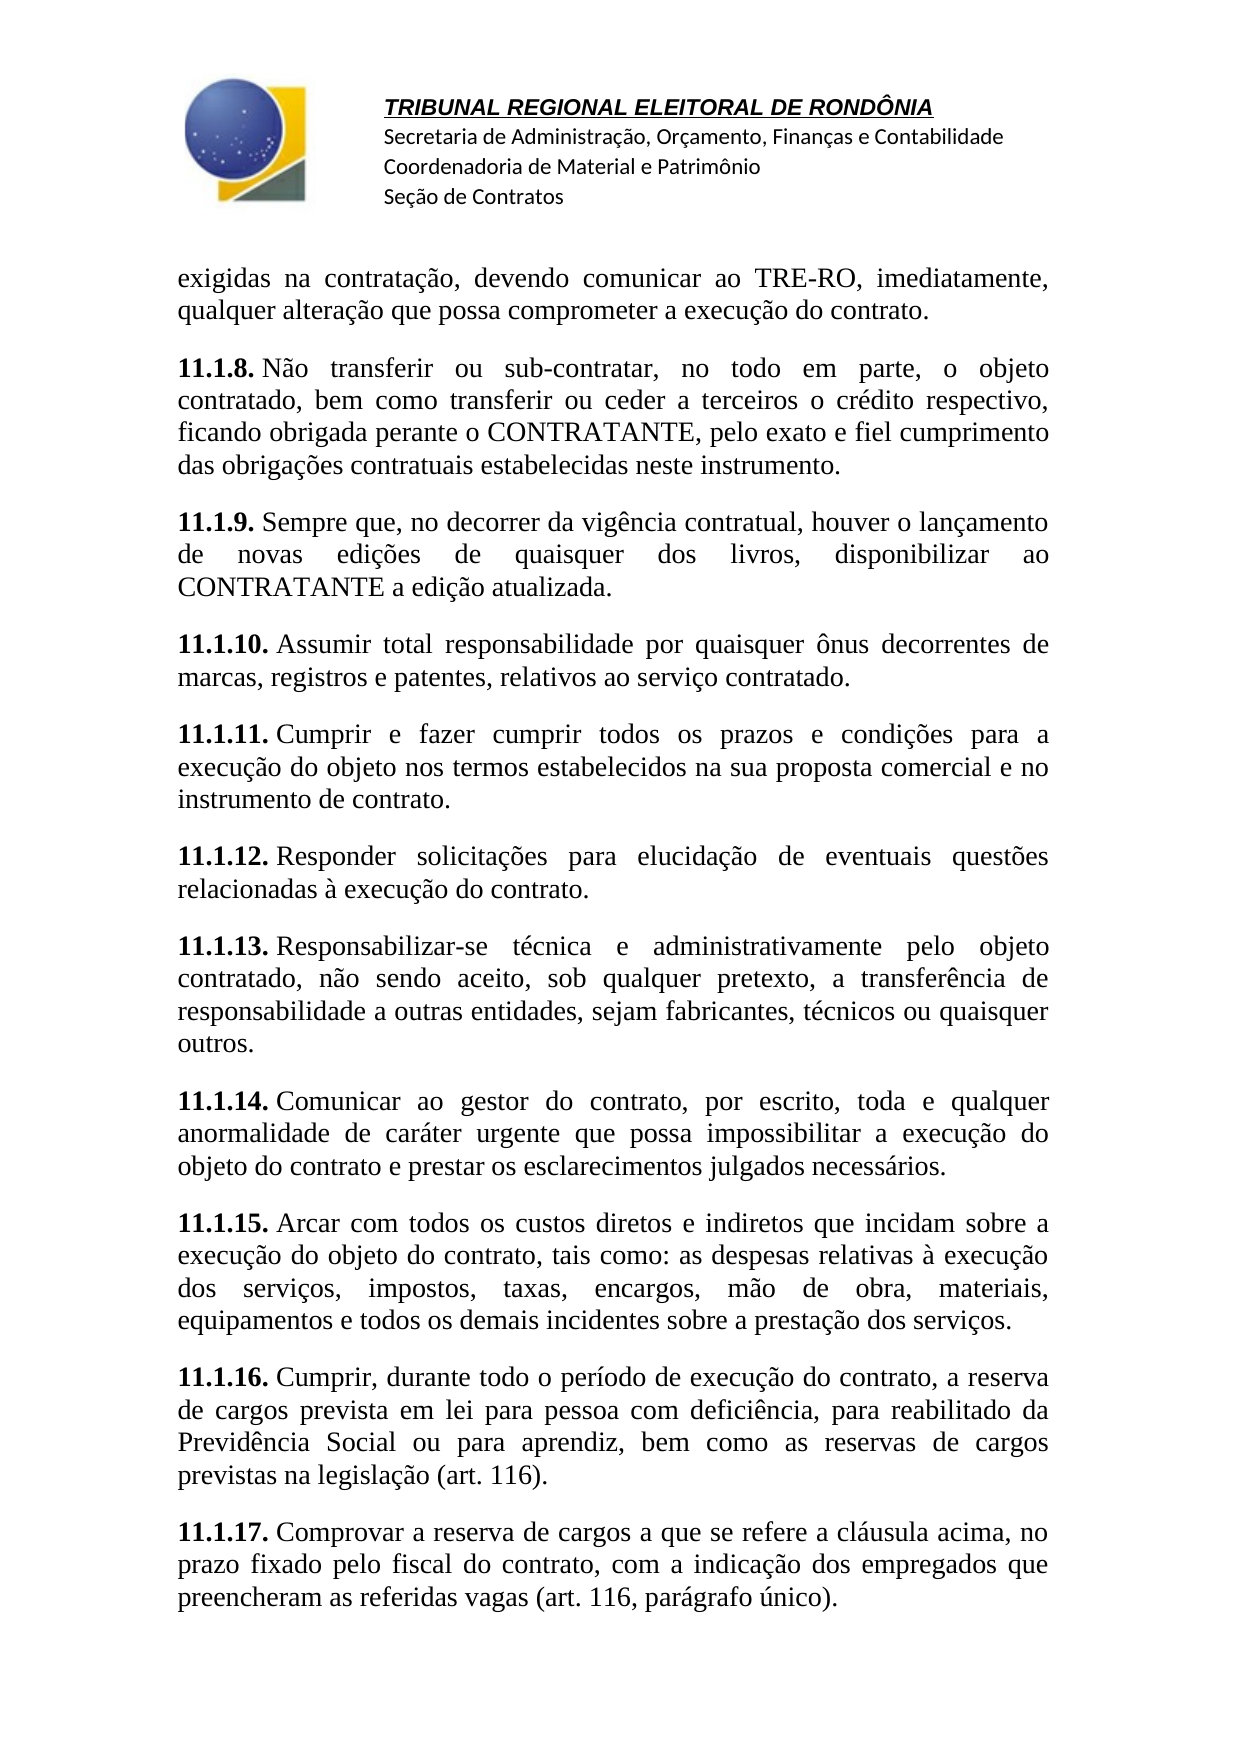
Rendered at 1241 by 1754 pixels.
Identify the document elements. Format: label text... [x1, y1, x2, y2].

text 11.1.10. Assumir total responsabilidade por quaisquer ônus decorrentes de marcas, registros e patentes, relativos ao serviço contratado. [177, 627, 1051, 692]
text 11.1.12. Responder solicitações para elucidação de eventuais questões relacionadas à execução do contrato. [177, 839, 1051, 904]
text exigidas na contratação, devendo comunicar ao TRE-RO, imediatamente, qualquer alteração que possa comprometer a execução do contrato. [177, 261, 1051, 326]
text 11.1.11. Cumprir e fazer cumprir todos os prazos e condições para a execução do objeto nos termos estabelecidos na sua proposta comercial e no instrumento de contrato. [177, 717, 1051, 814]
text 11.1.15. Arcar com todos os custos diretos e indiretos que incidam sobre a execução do objeto do contrato, tais como: as despesas relativas à execução dos serviços, impostos, taxas, encargos, mão de obra, materiais, equipamentos e todos os demais incidentes sobre a prestação dos serviços. [177, 1206, 1051, 1336]
text 11.1.16. Cumprir, durante todo o período de execução do contrato, a reserva de cargos prevista em lei para pessoa com deficiência, para reabilitado da Previdência Social ou para aprendiz, bem como as reservas de cargos previstas na legislação (art. 116). [177, 1361, 1051, 1490]
text 11.1.9. Sempre que, no decorrer da vigência contratual, houver o lançamento de novas edições de quaisquer dos livros, disponibilizar ao CONTRATANTE a edição atualizada. [177, 505, 1051, 602]
text 11.1.13. Responsabilizar-se técnica e administrativamente pelo objeto contratado, não sendo aceito, sob qualquer pretexto, a transferência de responsabilidade a outras entidades, sejam fabricantes, técnicos ou quaisquer outros. [177, 929, 1051, 1059]
text 11.1.14. Comunicar ao gestor do contrato, por escrito, toda e qualquer anormalidade de caráter urgente que possa impossibilitar a execução do objeto do contrato e prestar os esclarecimentos julgados necessários. [177, 1084, 1051, 1181]
text 11.1.8. Não transferir ou sub-contratar, no todo em parte, o objeto contratado, bem como transferir ou ceder a terceiros o crédito respectivo, ficando obrigada perante o CONTRATANTE, pelo exato e fiel cumprimento das obrigações contratuais estabelecidas neste instrumento. [177, 351, 1051, 480]
text 11.1.17. Comprovar a reserva de cargos a que se refere a cláusula acima, no prazo fixado pelo fiscal do contrato, com a indicação dos empregados que preencheram as referidas vagas (art. 116, parágrafo único). [177, 1515, 1051, 1612]
